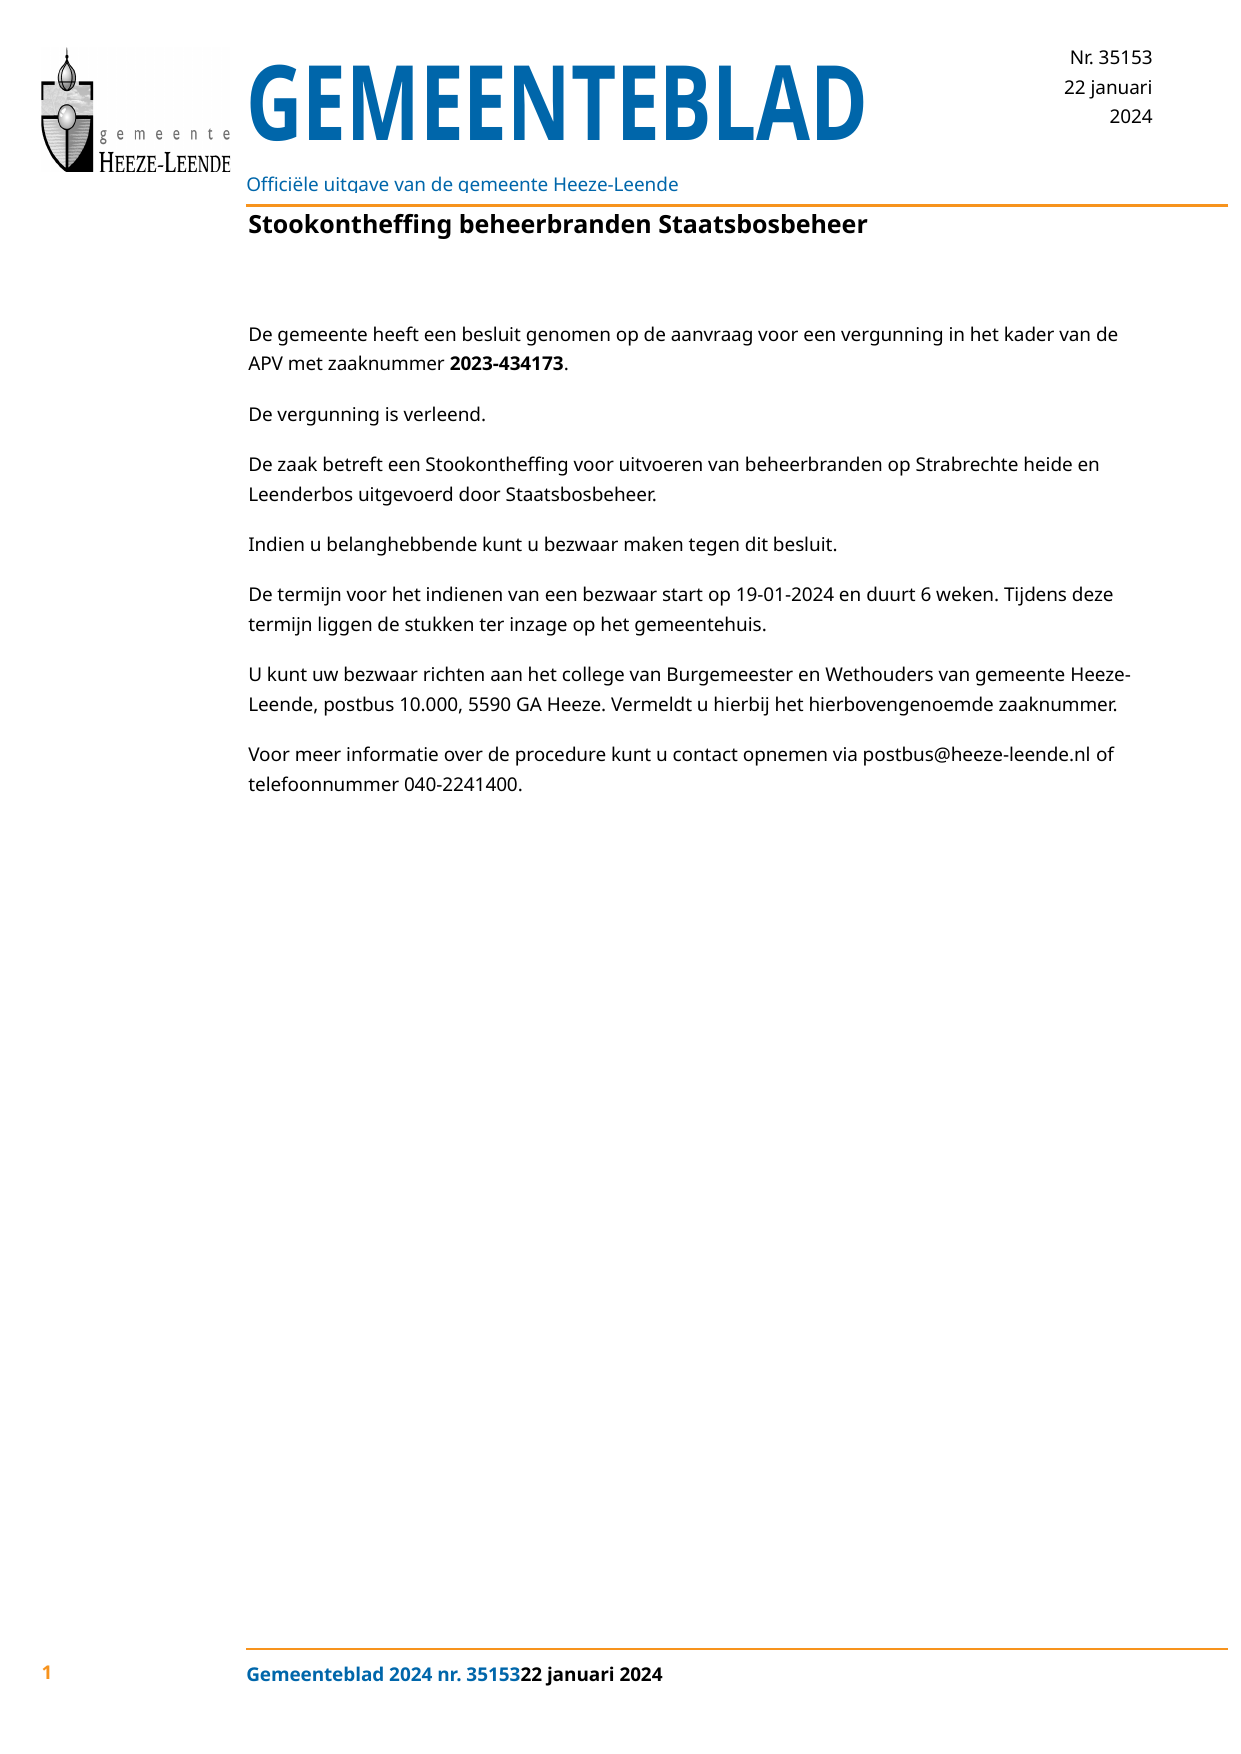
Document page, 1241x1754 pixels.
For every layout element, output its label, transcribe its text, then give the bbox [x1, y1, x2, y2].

text De gemeente heeft een besluit genomen op de aanvraag voor een vergunning in het kader van de APV met zaaknummer 2023-434173. [248, 321, 1152, 376]
text Stookontheffing beheerbranden Staatsbosbeheer [248, 207, 1152, 241]
text Indien u belanghebbende kunt u bezwaar maken tegen dit besluit. [248, 531, 1152, 557]
text De zaak betreft een Stookontheffing voor uitvoeren van beheerbranden op Strabrechte heide en Leenderbos uitgevoerd door Staatsbosbeheer. [248, 451, 1152, 506]
text De vergunning is verleend. [248, 401, 1152, 426]
text Voor meer informatie over de procedure kunt u contact opnemen via postbus@heeze-leende.nl of telefoonnummer 040-2241400. [248, 742, 1152, 797]
text De termijn voor het indienen van een bezwaar start op 19-01-2024 en duurt 6 weken. Tijdens deze termijn liggen de stukken ter inzage op het gemeentehuis. [248, 582, 1152, 637]
text U kunt uw bezwaar richten aan het college van Burgemeester en Wethouders van gemeente Heeze-Leende, postbus 10.000, 5590 GA Heeze. Vermeldt u hierbij het hierbovengenoemde zaaknummer. [248, 662, 1152, 717]
picture [41, 47, 231, 172]
